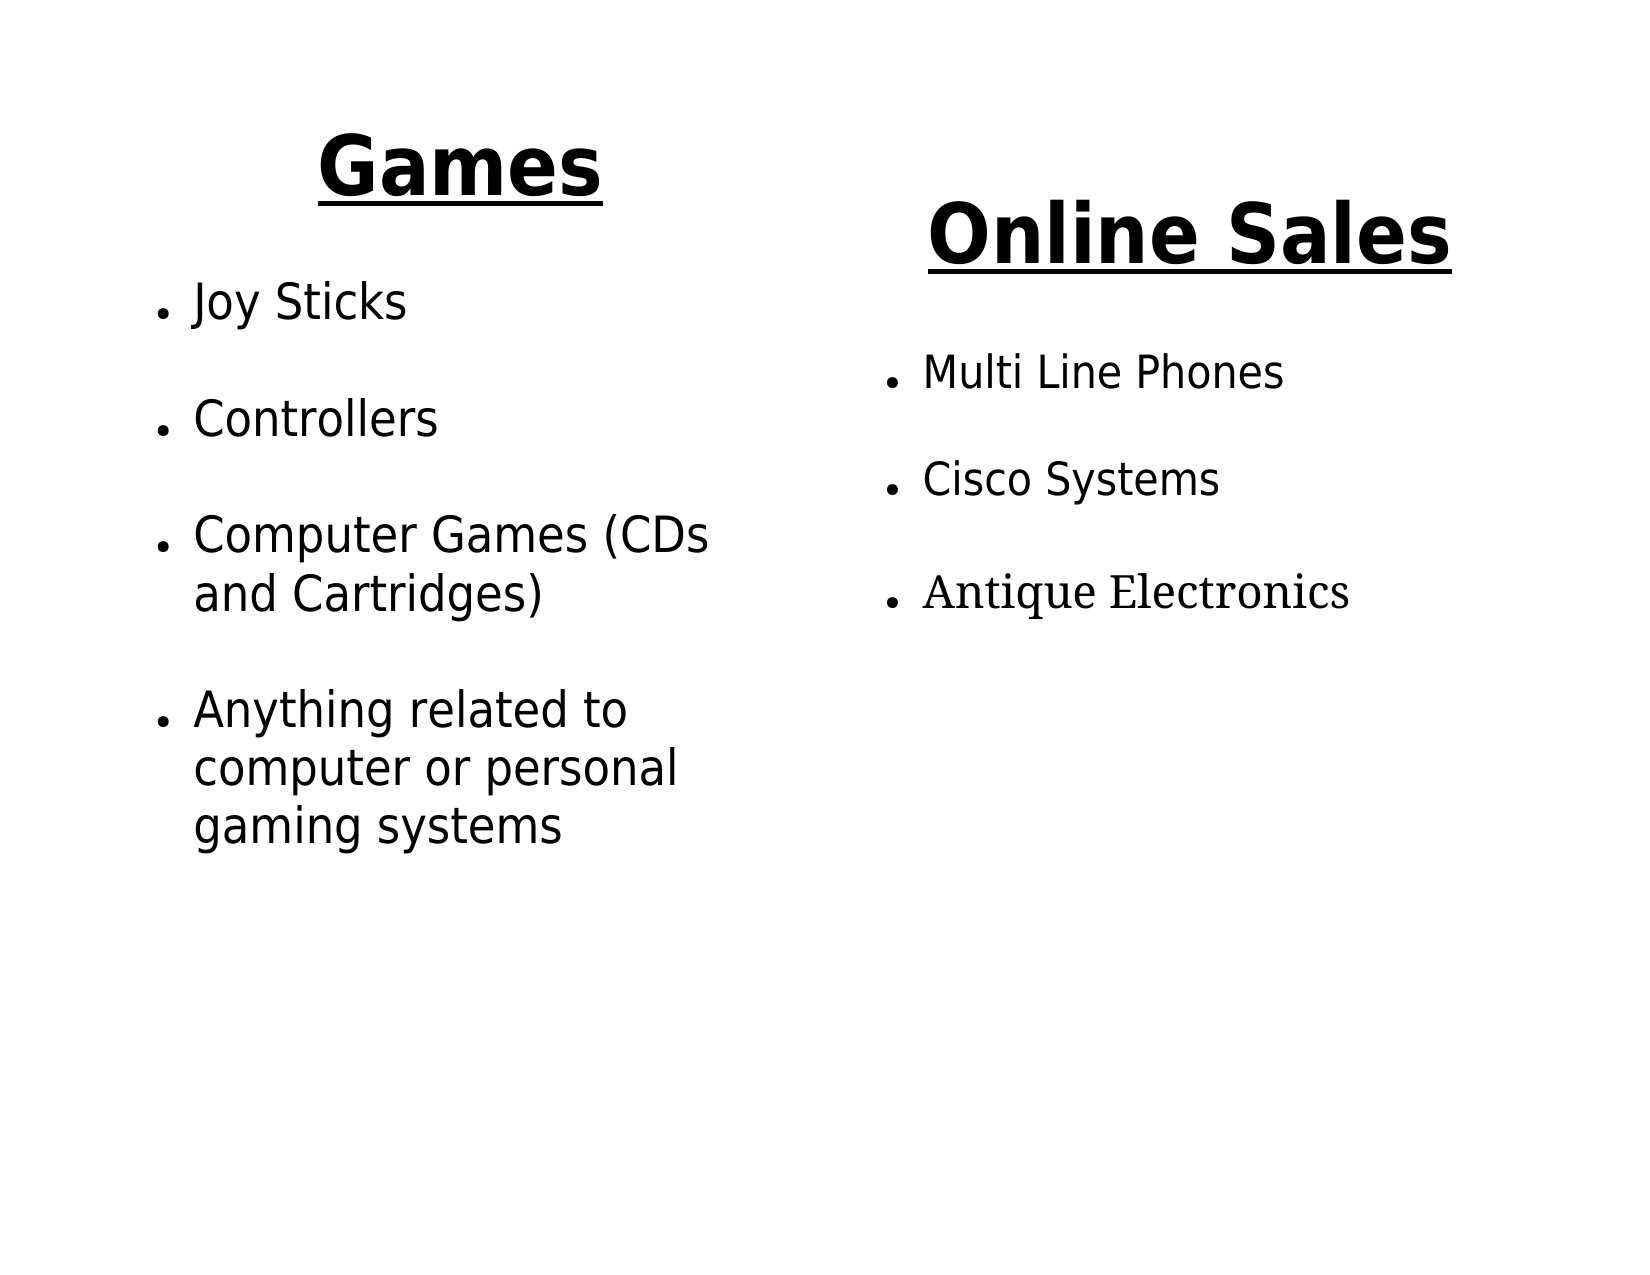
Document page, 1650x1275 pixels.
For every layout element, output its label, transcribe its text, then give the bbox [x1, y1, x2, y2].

list Controllers [156, 390, 802, 448]
list Computer Games (CDs and Cartridges) [156, 506, 802, 623]
text Games [118, 118, 802, 215]
list Joy Sticks [156, 273, 802, 332]
list Antique Electronics [885, 559, 1532, 622]
list Cisco Systems [885, 453, 1532, 506]
list Anything related to computer or personal gaming systems [156, 681, 802, 856]
list Multi Line Phones [885, 346, 1532, 399]
text Online Sales [847, 186, 1532, 283]
